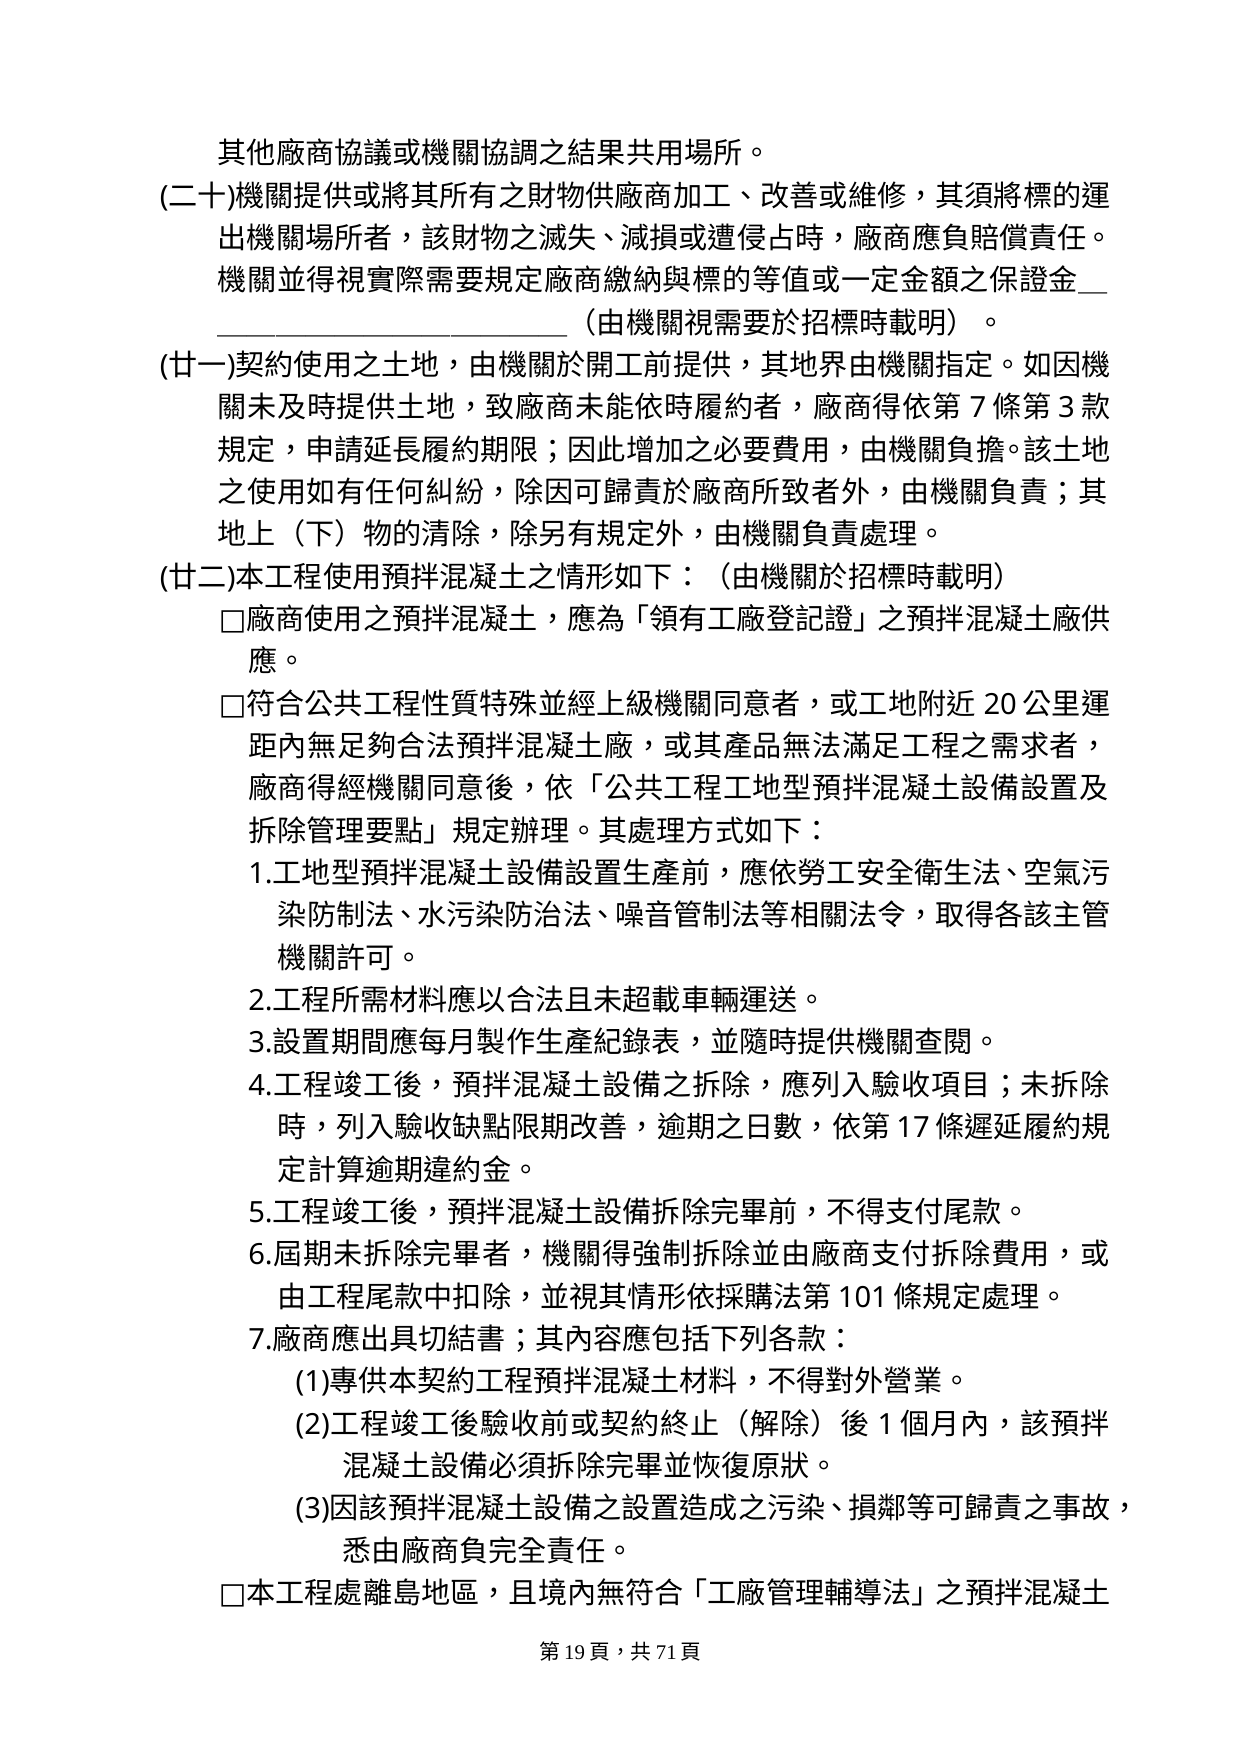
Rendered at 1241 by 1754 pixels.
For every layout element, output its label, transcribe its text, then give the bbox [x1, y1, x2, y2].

text 6.屆期未拆除完畢者，機關得強制拆除並由廠商支付拆除費用，或由工程尾款中扣除，並視其情形依採購法第101條規定處理。 [248, 1231, 1110, 1316]
text 3.設置期間應每月製作生產紀錄表，並隨時提供機關查閱。 [248, 1019, 1110, 1061]
text □本工程處離島地區，且境內無符合「工廠管理輔導法」之預拌混凝土 [218, 1570, 1110, 1612]
text (2)工程竣工後驗收前或契約終止（解除）後1個月內，該預拌混凝土設備必須拆除完畢並恢復原狀。 [295, 1400, 1110, 1485]
text 1.工地型預拌混凝土設備設置生產前，應依勞工安全衛生法、空氣污染防制法、水污染防治法、噪音管制法等相關法令，取得各該主管機關許可。 [248, 849, 1110, 976]
text □廠商使用之預拌混凝土，應為「領有工廠登記證」之預拌混凝土廠供應。 [218, 596, 1110, 680]
text 2.工程所需材料應以合法且未超載車輛運送。 [248, 976, 1110, 1019]
text 7.廠商應出具切結書；其內容應包括下列各款： [248, 1316, 1110, 1358]
text 其他廠商協議或機關協調之結果共用場所。 [159, 130, 1110, 172]
text 5.工程竣工後，預拌混凝土設備拆除完畢前，不得支付尾款。 [248, 1188, 1110, 1231]
text (3)因該預拌混凝土設備之設置造成之污染、損鄰等可歸責之事故，悉由廠商負完全責任。 [295, 1485, 1110, 1570]
text □符合公共工程性質特殊並經上級機關同意者，或工地附近20公里運距內無足夠合法預拌混凝土廠，或其產品無法滿足工程之需求者，廠商得經機關同意後，依「公共工程工地型預拌混凝土設備設置及拆除管理要點」規定辦理。其處理方式如下： [218, 680, 1110, 849]
text (二十)機關提供或將其所有之財物供廠商加工、改善或維修，其須將標的運出機關場所者，該財物之滅失、減損或遭侵占時，廠商應負賠償責任。機關並得視實際需要規定廠商繳納與標的等值或一定金額之保證金＿＿＿＿＿＿＿＿＿＿＿＿＿（由機關視需要於招標時載明）。 [159, 172, 1110, 341]
text (1)專供本契約工程預拌混凝土材料，不得對外營業。 [295, 1358, 1110, 1400]
text (廿一)契約使用之土地，由機關於開工前提供，其地界由機關指定。如因機關未及時提供土地，致廠商未能依時履約者，廠商得依第7條第3款規定，申請延長履約期限；因此增加之必要費用，由機關負擔。該土地之使用如有任何糾紛，除因可歸責於廠商所致者外，由機關負責；其地上（下）物的清除，除另有規定外，由機關負責處理。 [159, 341, 1110, 553]
text 4.工程竣工後，預拌混凝土設備之拆除，應列入驗收項目；未拆除時，列入驗收缺點限期改善，逾期之日數，依第17條遲延履約規定計算逾期違約金。 [248, 1061, 1110, 1188]
text (廿二)本工程使用預拌混凝土之情形如下：（由機關於招標時載明） [159, 553, 1110, 596]
